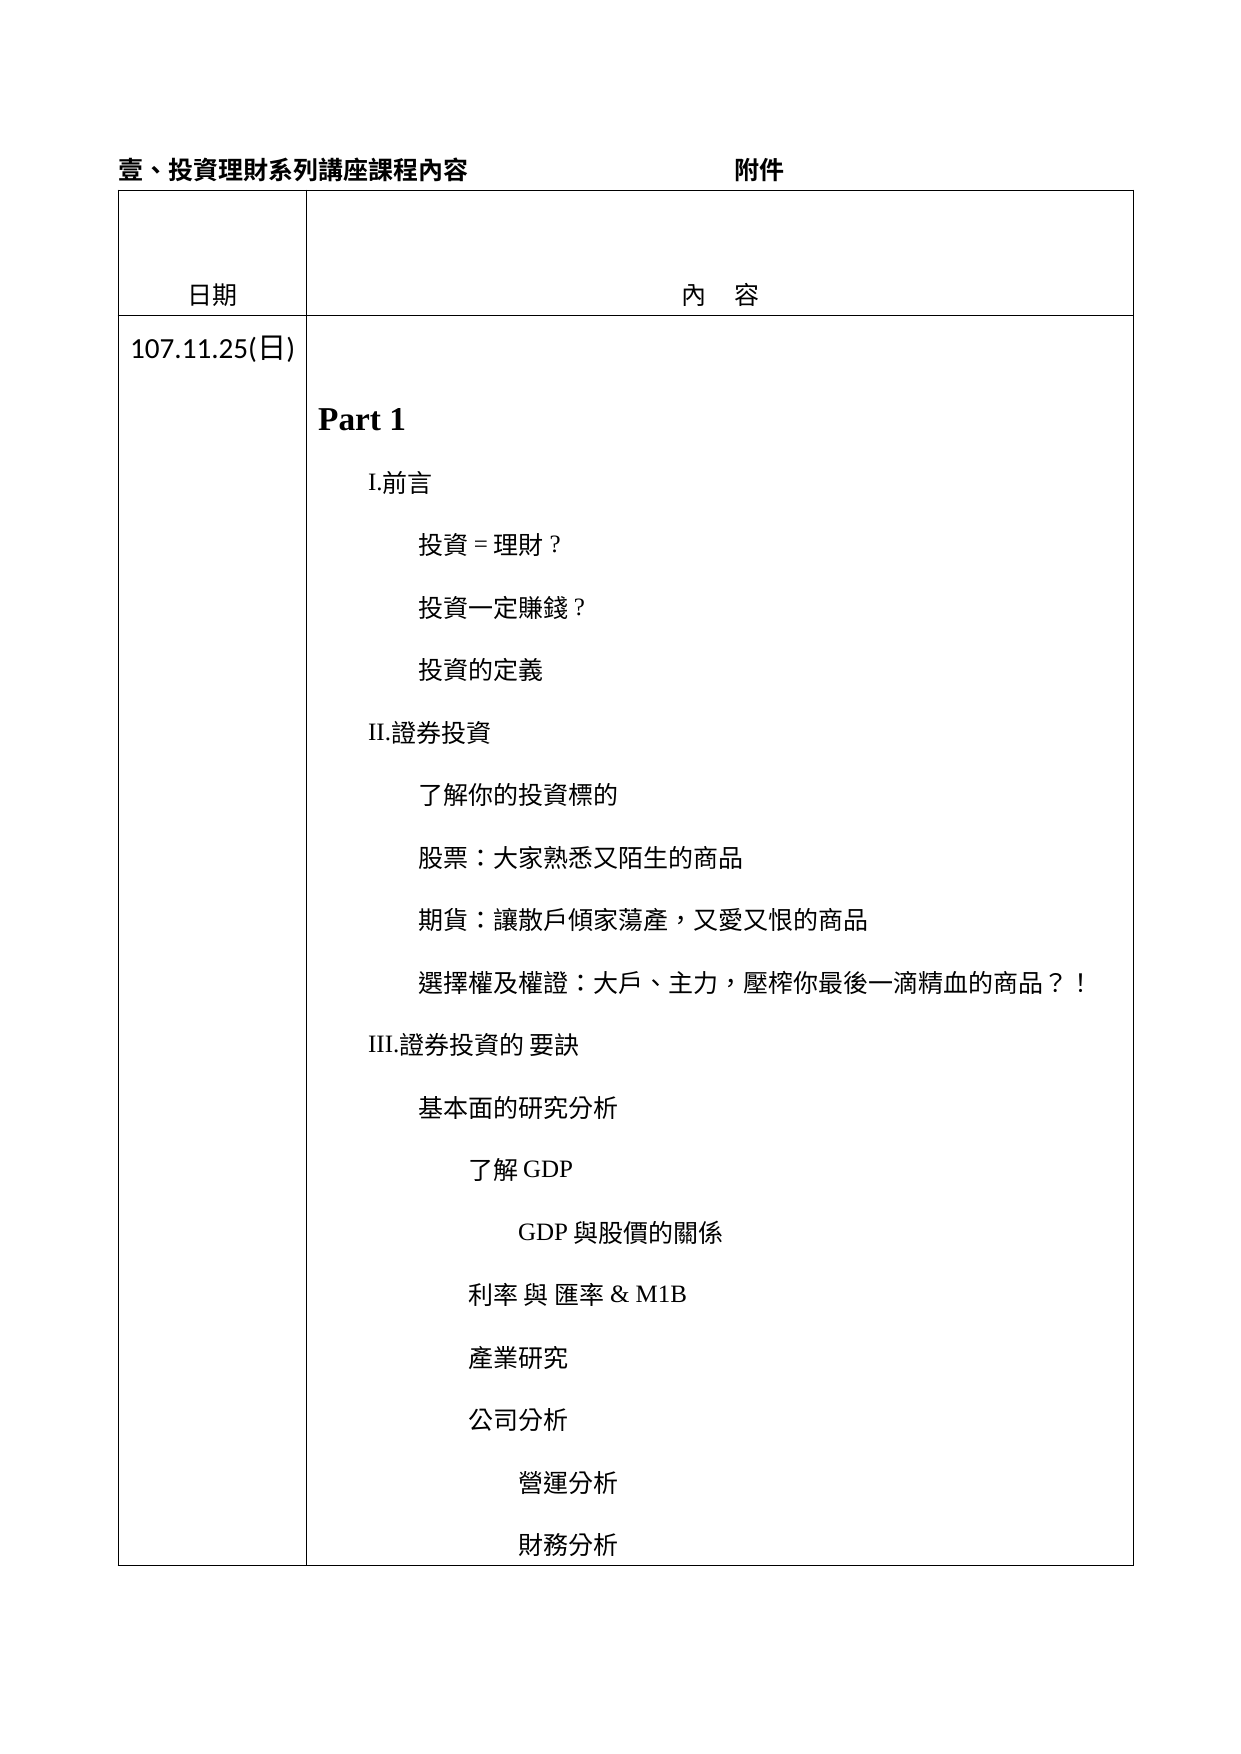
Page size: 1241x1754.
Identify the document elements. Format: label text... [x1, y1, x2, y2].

table_cell 107.11.25(日) [119, 316, 306, 1564]
table_cell Part 1 I.前言 投資 = 理財 ? 投資一定賺錢 ? 投資的定義 II.證券投資 了解你的投資標的 股票：大家熟悉又陌生的商品 期貨：讓散戶傾家蕩產，又愛又恨的商品 選擇權及權證：大戶、主力，壓榨你最後一滴精血的商品？！ III.證券投資的 要訣 基本面的研究分析 了解GDP GDP與股價的關係 利率 與 匯率 & M1B 產業研究 公司分析 營運分析 財務分析 [307, 316, 1133, 1564]
table_header 日期 [119, 191, 306, 314]
table_header 內 容 [307, 191, 1133, 314]
text 壹、投資理財系列講座課程內容 附件 [118, 127, 1122, 189]
